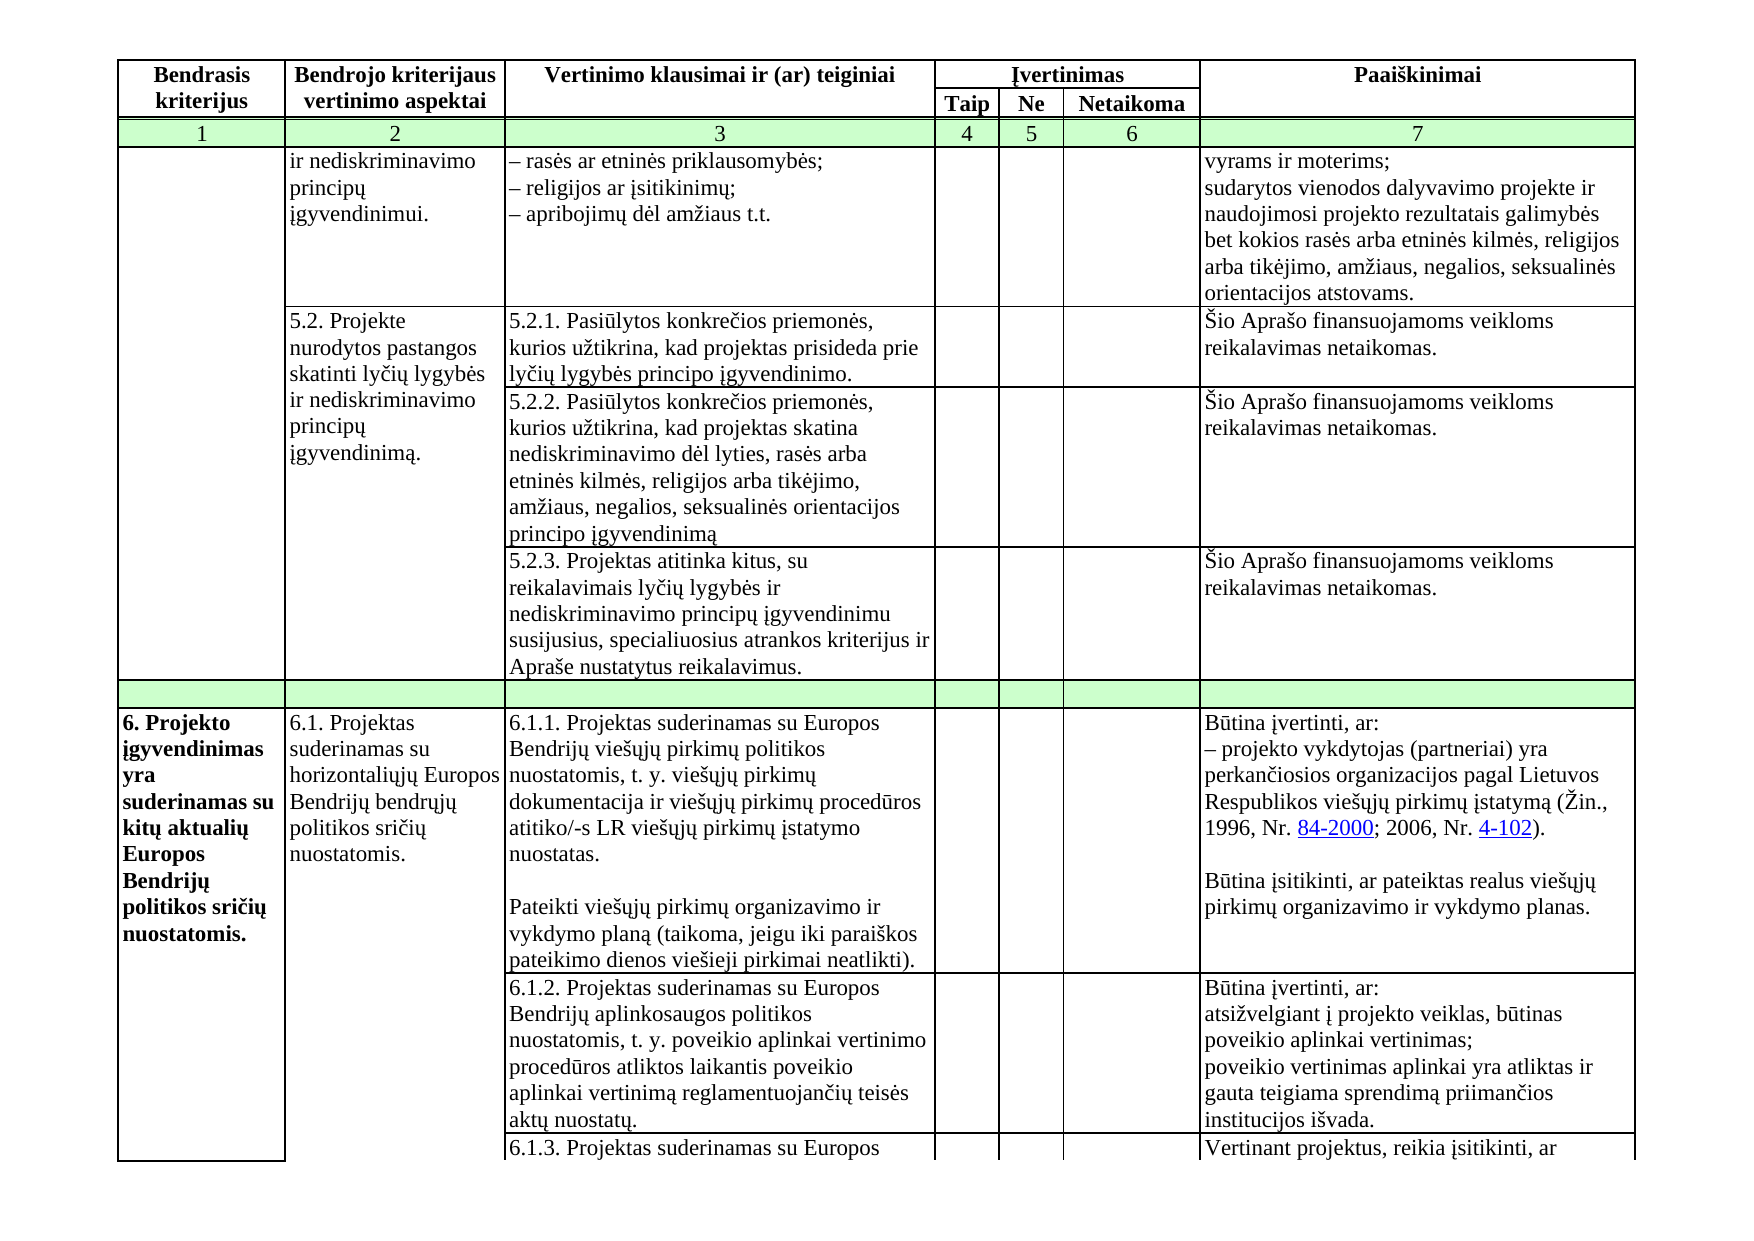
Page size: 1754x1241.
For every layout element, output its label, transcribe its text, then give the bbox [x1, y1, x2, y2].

table_cell [1064, 1134, 1199, 1160]
table_cell Vertinant projektus, reikia įsitikinti, ar [1201, 1134, 1634, 1160]
table_cell [1064, 974, 1199, 1132]
table_cell [1064, 388, 1199, 546]
table_cell [1000, 148, 1063, 306]
table_cell [1000, 388, 1063, 546]
table_cell 5 [1000, 120, 1063, 146]
table_cell [506, 681, 934, 707]
table_cell 2 [286, 120, 504, 146]
table_cell Būtina įvertinti, ar: atsižvelgiant į projekto veiklas, būtinas poveikio aplinkai vertinimas; poveikio vertinimas aplinkai yra atliktas ir gauta teigiama sprendimą priimančios institucijos išvada. [1201, 974, 1634, 1132]
table_header Bendrasis kriterijus [119, 61, 284, 116]
table_cell 5.2.3. Projektas atitinka kitus, su reikalavimais lyčių lygybės ir nediskriminavimo principų įgyvendinimu susijusius, specialiuosius atrankos kriterijus ir Apraše nustatytus reikalavimus. [506, 548, 934, 679]
table_cell [1201, 681, 1634, 707]
table_cell [1064, 548, 1199, 679]
table_header Įvertinimas [936, 61, 1199, 87]
table_cell Būtina įvertinti, ar: – projekto vykdytojas (partneriai) yra perkančiosios organizacijos pagal Lietuvos Respublikos viešųjų pirkimų įstatymą (Žin., 1996, Nr. 84-2000; 2006, Nr. 4-102). Būtina įsitikinti, ar pateiktas realus viešųjų pirkimų organizavimo ir vykdymo planas. [1201, 709, 1634, 972]
table_cell [1064, 681, 1199, 707]
table_cell 3 [506, 120, 934, 146]
table_cell 5.2.2. Pasiūlytos konkrečios priemonės, kurios užtikrina, kad projektas skatina nediskriminavimo dėl lyties, rasės arba etninės kilmės, religijos arba tikėjimo, amžiaus, negalios, seksualinės orientacijos principo įgyvendinimą [506, 388, 934, 546]
table_cell Šio Aprašo finansuojamoms veikloms reikalavimas netaikomas. [1201, 388, 1634, 546]
table_cell [1000, 1134, 1063, 1160]
table_cell Taip [936, 89, 998, 116]
table_cell [119, 681, 284, 707]
table_cell 1 [119, 120, 284, 146]
table_cell [1000, 307, 1063, 386]
table_cell 5.2. Projekte nurodytos pastangos skatinti lyčių lygybės ir nediskriminavimo principų įgyvendinimą. [286, 307, 504, 679]
table_cell Šio Aprašo finansuojamoms veikloms reikalavimas netaikomas. [1201, 307, 1634, 386]
table_header Vertinimo klausimai ir (ar) teiginiai [506, 61, 934, 116]
table_cell 6.1. Projektas suderinamas su horizontaliųjų Europos Bendrijų bendrųjų politikos sričių nuostatomis. [286, 709, 504, 1160]
table_cell [936, 307, 998, 386]
table_cell [936, 148, 998, 306]
table_header Bendrojo kriterijaus vertinimo aspektai [286, 61, 504, 116]
table_cell vyrams ir moterims; sudarytos vienodos dalyvavimo projekte ir naudojimosi projekto rezultatais galimybės bet kokios rasės arba etninės kilmės, religijos arba tikėjimo, amžiaus, negalios, seksualinės orientacijos atstovams. [1201, 148, 1634, 306]
table_cell Ne [1000, 89, 1063, 116]
table_cell [936, 974, 998, 1132]
table_cell [936, 1134, 998, 1160]
table_cell – rasės ar etninės priklausomybės; – religijos ar įsitikinimų; – apribojimų dėl amžiaus t.t. [506, 148, 934, 306]
table_cell [1000, 974, 1063, 1132]
table_cell 7 [1201, 120, 1634, 146]
table_cell Šio Aprašo finansuojamoms veikloms reikalavimas netaikomas. [1201, 548, 1634, 679]
table_cell [1064, 709, 1199, 972]
table_cell [936, 388, 998, 546]
table_cell [1064, 307, 1199, 386]
table_cell Netaikoma [1064, 89, 1199, 116]
table_cell [1000, 709, 1063, 972]
table_cell [936, 681, 998, 707]
table_cell 6.1.2. Projektas suderinamas su Europos Bendrijų aplinkosaugos politikos nuostatomis, t. y. poveikio aplinkai vertinimo procedūros atliktos laikantis poveikio aplinkai vertinimą reglamentuojančių teisės aktų nuostatų. [506, 974, 934, 1132]
table_cell 5.2.1. Pasiūlytos konkrečios priemonės, kurios užtikrina, kad projektas prisideda prie lyčių lygybės principo įgyvendinimo. [506, 307, 934, 386]
table_cell [936, 548, 998, 679]
table_cell 6. Projekto įgyvendinimas yra suderinamas su kitų aktualių Europos Bendrijų politikos sričių nuostatomis. [119, 709, 284, 1160]
table_cell [286, 681, 504, 707]
table_cell ir nediskriminavimo principų įgyvendinimui. [286, 148, 504, 306]
table_cell [1064, 148, 1199, 306]
table_cell 6.1.3. Projektas suderinamas su Europos [506, 1134, 934, 1160]
table_cell [1000, 681, 1063, 707]
table_cell 6.1.1. Projektas suderinamas su Europos Bendrijų viešųjų pirkimų politikos nuostatomis, t. y. viešųjų pirkimų dokumentacija ir viešųjų pirkimų procedūros atitiko/-s LR viešųjų pirkimų įstatymo nuostatas. Pateikti viešųjų pirkimų organizavimo ir vykdymo planą (taikoma, jeigu iki paraiškos pateikimo dienos viešieji pirkimai neatlikti). [506, 709, 934, 972]
table_cell 6 [1064, 120, 1199, 146]
table_cell [119, 148, 284, 679]
table_header Paaiškinimai [1201, 61, 1634, 116]
table_cell [1000, 548, 1063, 679]
table_cell [936, 709, 998, 972]
table_cell 4 [936, 120, 998, 146]
